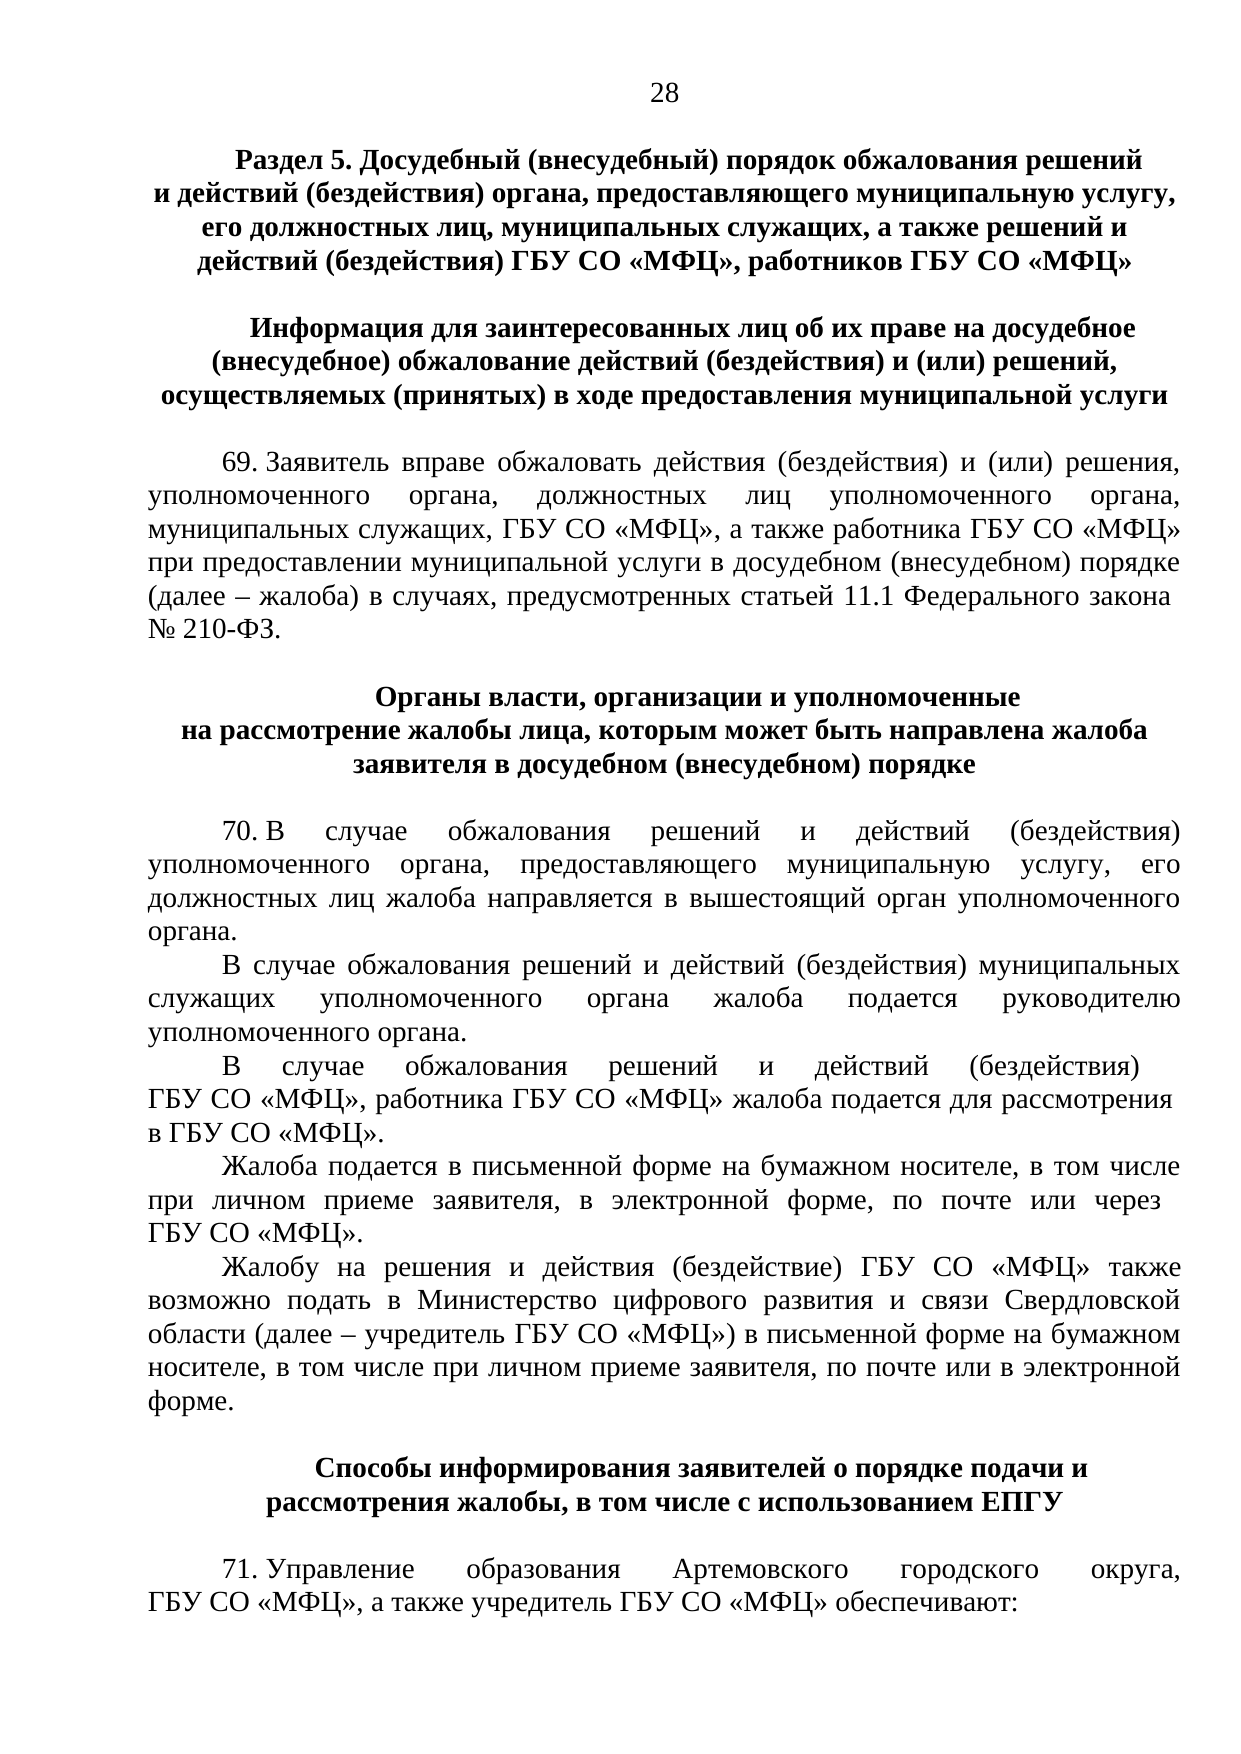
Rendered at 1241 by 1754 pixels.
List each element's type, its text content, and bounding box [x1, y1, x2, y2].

text 69. Заявитель вправе обжаловать действия (бездействия) и (или) решения, уполномоченного органа, должностных лиц уполномоченного органа, муниципальных служащих, ГБУ СО «МФЦ», а также работника ГБУ СО «МФЦ» при предоставлении муниципальной услуги в досудебном (внесудебном) порядке (далее – жалоба) в случаях, предусмотренных статьей 11.1 Федерального закона № 210-ФЗ. [148, 444, 1181, 645]
text 70. В случае обжалования решений и действий (бездействия) уполномоченного органа, предоставляющего муниципальную услугу, его должностных лиц жалоба направляется в вышестоящий орган уполномоченного органа. [148, 813, 1181, 947]
text Информация для заинтересованных лиц об их праве на досудебное (внесудебное) обжалование действий (бездействия) и (или) решений, осуществляемых (принятых) в ходе предоставления муниципальной услуги [148, 310, 1181, 410]
text 71. Управление образования Артемовского городского округа, ГБУ СО «МФЦ», а также учредитель ГБУ СО «МФЦ» обеспечивают: [148, 1551, 1181, 1618]
text В случае обжалования решений и действий (бездействия) муниципальных служащих уполномоченного органа жалоба подается руководителю уполномоченного органа. [148, 947, 1181, 1048]
text Раздел 5. Досудебный (внесудебный) порядок обжалования решений и действий (бездействия) органа, предоставляющего муниципальную услугу, его должностных лиц, муниципальных служащих, а также решений и действий (бездействия) ГБУ СО «МФЦ», работников ГБУ СО «МФЦ» [148, 142, 1181, 276]
text В случае обжалования решений и действий (бездействия) ГБУ СО «МФЦ», работника ГБУ СО «МФЦ» жалоба подается для рассмотрения в ГБУ СО «МФЦ». [148, 1048, 1181, 1148]
text Способы информирования заявителей о порядке подачи и рассмотрения жалобы, в том числе с использованием ЕПГУ [148, 1450, 1181, 1517]
text Жалоба подается в письменной форме на бумажном носителе, в том числе при личном приеме заявителя, в электронной форме, по почте или через ГБУ СО «МФЦ». [148, 1148, 1181, 1249]
text Жалобу на решения и действия (бездействие) ГБУ СО «МФЦ» также возможно подать в Министерство цифрового развития и связи Свердловской области (далее – учредитель ГБУ СО «МФЦ») в письменной форме на бумажном носителе, в том числе при личном приеме заявителя, по почте или в электронной форме. [148, 1249, 1181, 1417]
text Органы власти, организации и уполномоченные на рассмотрение жалобы лица, которым может быть направлена жалоба заявителя в досудебном (внесудебном) порядке [148, 679, 1181, 779]
